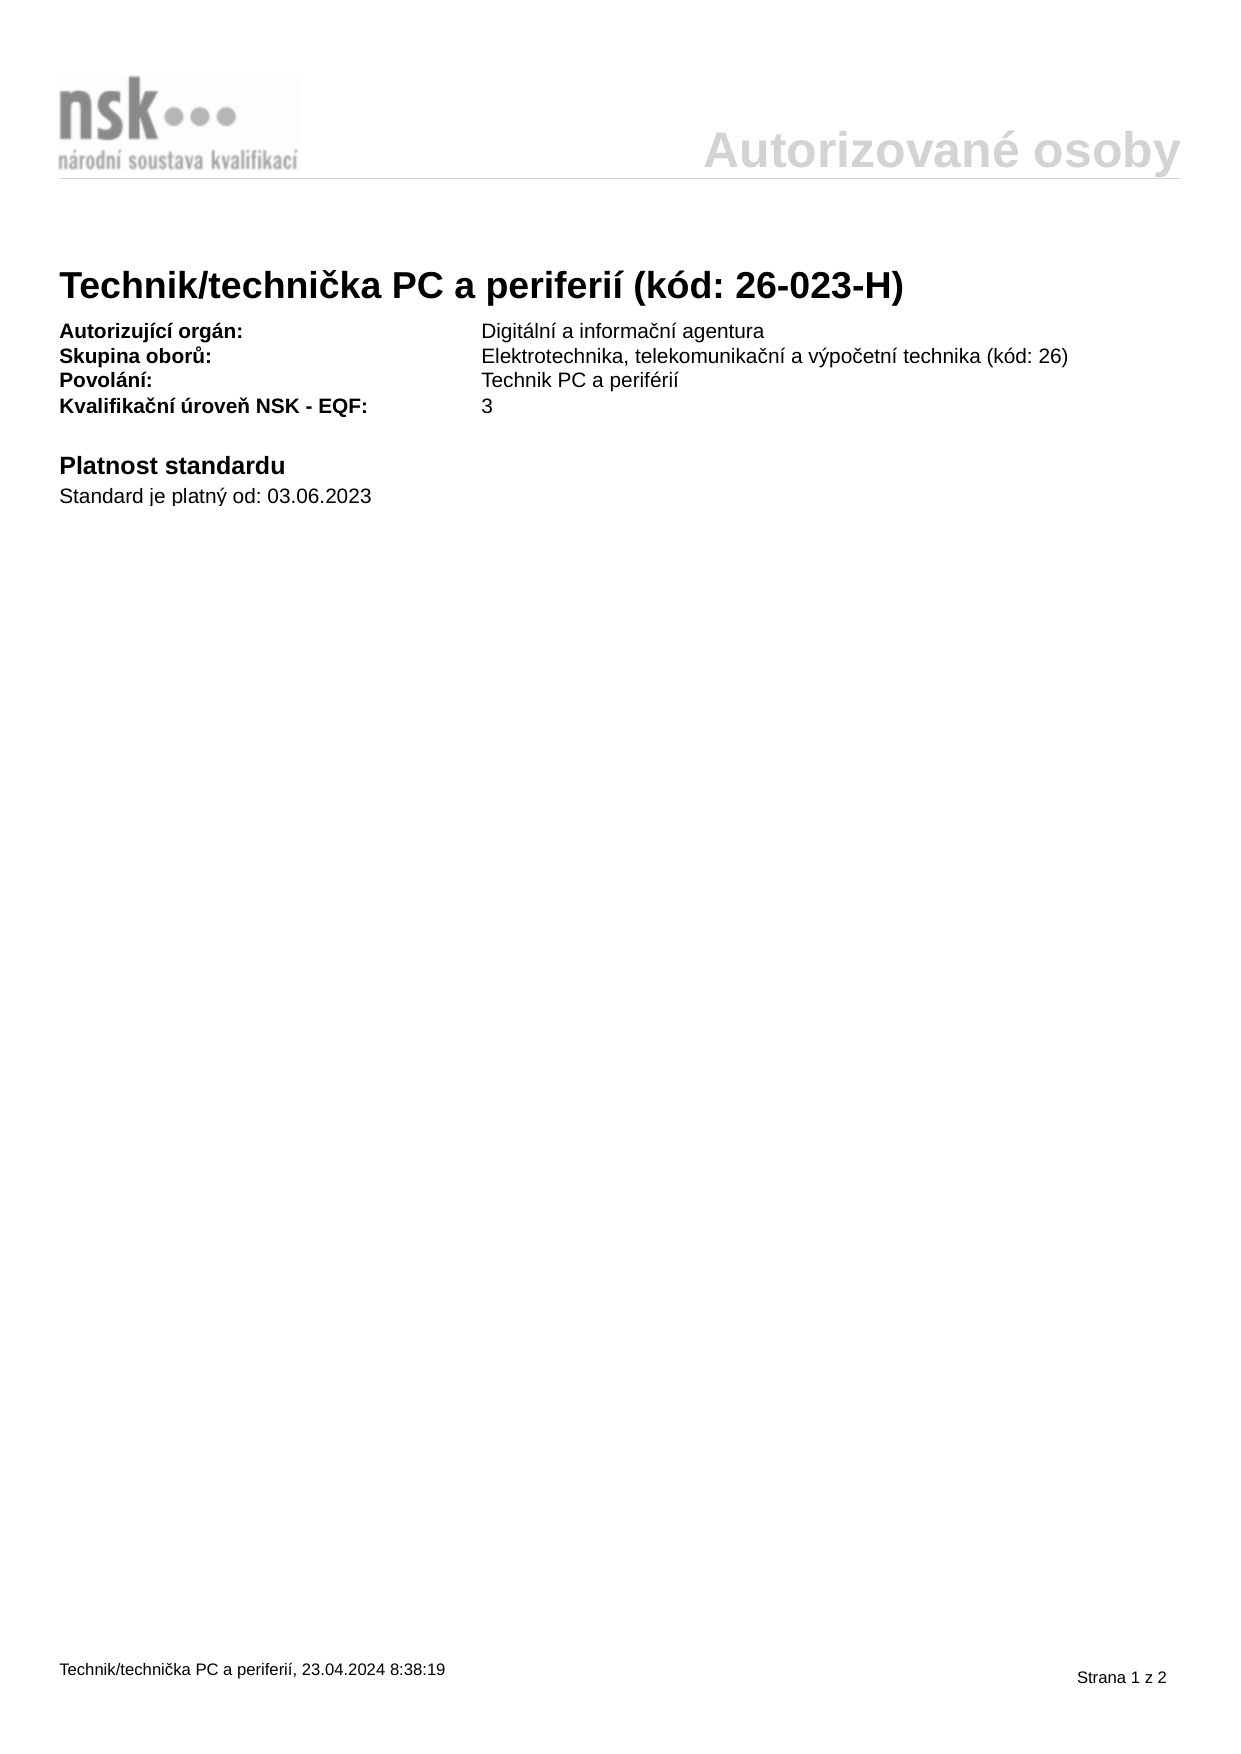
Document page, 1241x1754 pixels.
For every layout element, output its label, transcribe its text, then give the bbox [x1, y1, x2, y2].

table_cell Kvalifikační úroveň NSK - EQF: [59, 394, 481, 417]
table_cell [618, 1106, 626, 1383]
table_cell Technik/technička PC a periferií, 23.04.2024 8:38:19 [59, 1660, 860, 1696]
table_cell [1167, 307, 1181, 319]
table_cell [481, 172, 617, 178]
picture [57, 59, 619, 172]
table_header Autorizované osoby [626, 59, 1181, 178]
table_cell [59, 179, 1181, 196]
table_cell [1167, 806, 1181, 1106]
table_cell [860, 1106, 886, 1383]
table_cell [59, 1106, 119, 1383]
table_cell Standard je platný od: 03.06.2023 [59, 484, 1181, 506]
table_cell [1167, 1660, 1181, 1696]
table_cell [618, 196, 626, 224]
table_cell [886, 307, 1167, 319]
table_cell [481, 506, 617, 806]
table_cell [481, 307, 617, 319]
table_cell [59, 307, 119, 319]
table_cell [886, 506, 1167, 806]
table_cell Autorizující orgán: [59, 319, 481, 343]
table_cell [860, 806, 886, 1106]
table_cell [626, 506, 860, 806]
table_cell [886, 1106, 1167, 1383]
table_cell [1167, 196, 1181, 224]
table_cell [59, 506, 119, 806]
table_cell Povolání: [59, 368, 481, 392]
table_cell [119, 307, 481, 319]
table_cell [860, 307, 886, 319]
table_cell [860, 1384, 886, 1659]
table_cell Strana 1 z 2 [860, 1660, 1167, 1696]
table_cell Skupina oborů: [59, 344, 481, 368]
table_cell [119, 172, 481, 178]
table_cell [860, 506, 886, 806]
table_cell [481, 196, 617, 224]
table_cell [1167, 418, 1181, 447]
table_cell Elektrotechnika, telekomunikační a výpočetní technika (kód: 26) [481, 344, 1181, 368]
table_cell [119, 1106, 481, 1383]
table_cell [626, 196, 860, 224]
table_cell 3 [481, 394, 1181, 417]
table_cell [618, 806, 626, 1106]
table_header [619, 59, 626, 172]
table_cell [119, 418, 481, 447]
table_cell [119, 506, 481, 806]
table_cell [59, 806, 119, 1106]
table_cell [59, 1384, 119, 1659]
table_cell [59, 196, 119, 224]
table_cell [618, 506, 626, 806]
table_cell [481, 806, 617, 1106]
table_cell Technik PC a periférií [481, 368, 1181, 393]
table_cell [618, 172, 626, 178]
table_cell [119, 1384, 481, 1659]
table_cell [626, 1106, 860, 1383]
table_cell [886, 806, 1167, 1106]
table_cell [59, 418, 119, 447]
table_cell [626, 1384, 860, 1659]
table_cell [618, 418, 626, 447]
table_cell Platnost standardu [59, 448, 1181, 483]
table_cell [626, 806, 860, 1106]
table_cell [618, 307, 626, 319]
table_cell [618, 1384, 626, 1659]
table_cell [481, 1384, 617, 1659]
table_cell [860, 196, 886, 224]
table_cell [59, 172, 119, 178]
table_cell [626, 418, 860, 447]
table_cell [1167, 506, 1181, 806]
table_cell [481, 1106, 617, 1383]
table_cell [886, 418, 1167, 447]
table_cell [481, 418, 617, 447]
table_cell Digitální a informační agentura [481, 319, 1181, 344]
table_cell [1167, 1384, 1181, 1659]
table_cell [886, 196, 1167, 224]
table_cell [860, 418, 886, 447]
table_cell [119, 196, 481, 224]
table_cell [1167, 1106, 1181, 1383]
table_cell [119, 806, 481, 1106]
table_cell [886, 1384, 1167, 1659]
table_cell Technik/technička PC a periferií (kód: 26-023-H) [59, 224, 1181, 307]
table_cell [626, 307, 860, 319]
